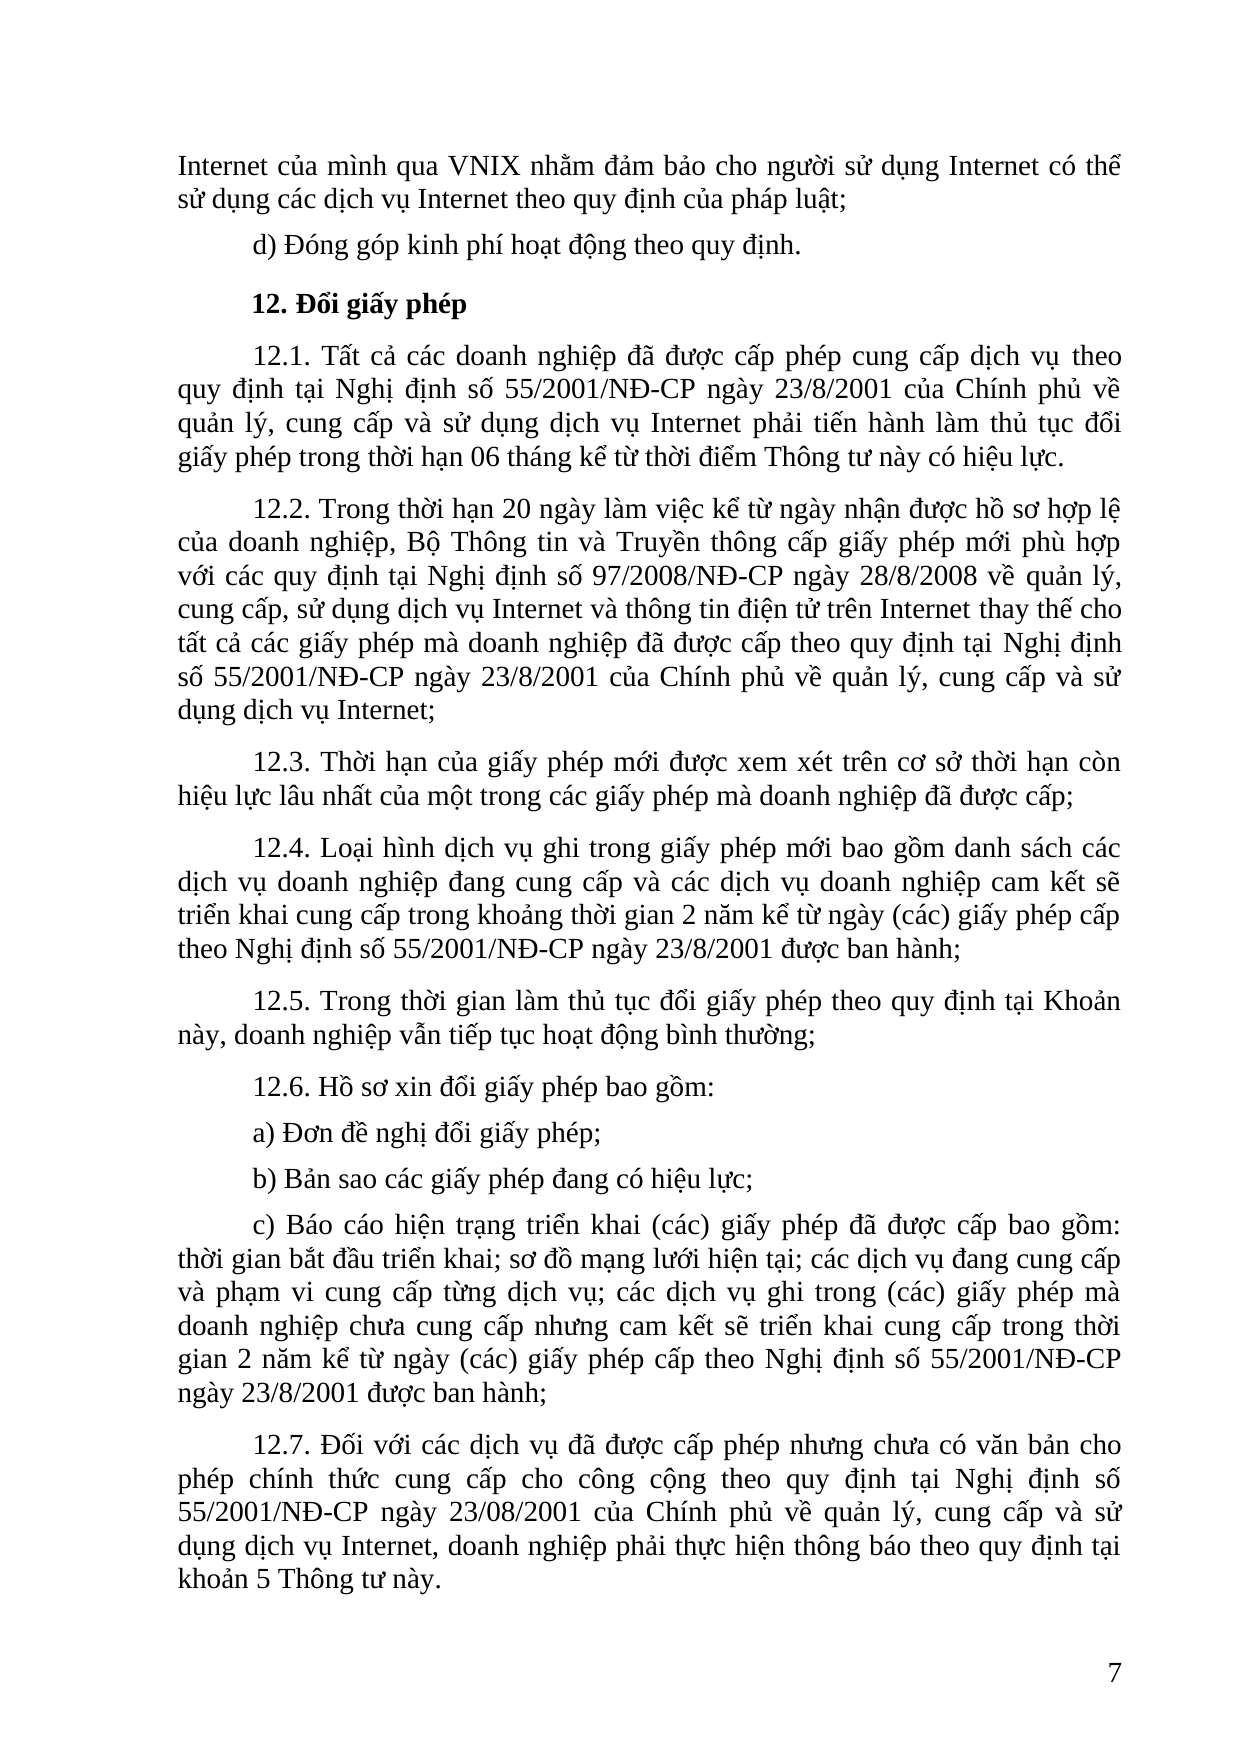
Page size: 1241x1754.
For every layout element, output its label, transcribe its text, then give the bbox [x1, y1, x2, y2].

subtitle Đổi giấy phép [177, 286, 1122, 319]
text 12.1. Tất cả các doanh nghiệp đã được cấp phép cung cấp dịch vụ theo quy định tại Nghị định số 55/2001/NĐ-CP ngày 23/8/2001 của Chính phủ về quản lý, cung cấp và sử dụng dịch vụ Internet phải tiến hành làm thủ tục đổi giấy phép trong thời hạn 06 tháng kể từ thời điểm Thông tư này có hiệu lực. [177, 338, 1122, 472]
text a) Đơn đề nghị đổi giấy phép; [177, 1115, 1122, 1149]
text 12.6. Hồ sơ xin đổi giấy phép bao gồm: [177, 1069, 1122, 1103]
text c) Báo cáo hiện trạng triển khai (các) giấy phép đã được cấp bao gồm: thời gian bắt đầu triển khai; sơ đồ mạng lưới hiện tại; các dịch vụ đang cung cấp và phạm vi cung cấp từng dịch vụ; các dịch vụ ghi trong (các) giấy phép mà doanh nghiệp chưa cung cấp nhưng cam kết sẽ triển khai cung cấp trong thời gian 2 năm kể từ ngày (các) giấy phép cấp theo Nghị định số 55/2001/NĐ-CP ngày 23/8/2001 được ban hành; [177, 1207, 1122, 1408]
text 12.2. Trong thời hạn 20 ngày làm việc kể từ ngày nhận được hồ sơ hợp lệ của doanh nghiệp, Bộ Thông tin và Truyền thông cấp giấy phép mới phù hợp với các quy định tại Nghị định số 97/2008/NĐ-CP ngày 28/8/2008 về quản lý, cung cấp, sử dụng dịch vụ Internet và thông tin điện tử trên Internet thay thế cho tất cả các giấy phép mà doanh nghiệp đã được cấp theo quy định tại Nghị định số 55/2001/NĐ-CP ngày 23/8/2001 của Chính phủ về quản lý, cung cấp và sử dụng dịch vụ Internet; [177, 491, 1122, 726]
text d) Đóng góp kinh phí hoạt động theo quy định. [177, 227, 1122, 261]
text 12.7. Đối với các dịch vụ đã được cấp phép nhưng chưa có văn bản cho phép chính thức cung cấp cho công cộng theo quy định tại Nghị định số 55/2001/NĐ-CP ngày 23/08/2001 của Chính phủ về quản lý, cung cấp và sử dụng dịch vụ Internet, doanh nghiệp phải thực hiện thông báo theo quy định tại khoản 5 Thông tư này. [177, 1427, 1122, 1595]
text 12.4. Loại hình dịch vụ ghi trong giấy phép mới bao gồm danh sách các dịch vụ doanh nghiệp đang cung cấp và các dịch vụ doanh nghiệp cam kết sẽ triển khai cung cấp trong khoảng thời gian 2 năm kể từ ngày (các) giấy phép cấp theo Nghị định số 55/2001/NĐ-CP ngày 23/8/2001 được ban hành; [177, 830, 1122, 964]
text b) Bản sao các giấy phép đang có hiệu lực; [177, 1161, 1122, 1195]
text 12.5. Trong thời gian làm thủ tục đổi giấy phép theo quy định tại Khoản này, doanh nghiệp vẫn tiếp tục hoạt động bình thường; [177, 983, 1122, 1050]
text Internet của mình qua VNIX nhằm đảm bảo cho người sử dụng Internet có thể sử dụng các dịch vụ Internet theo quy định của pháp luật; [177, 148, 1122, 215]
text 12.3. Thời hạn của giấy phép mới được xem xét trên cơ sở thời hạn còn hiệu lực lâu nhất của một trong các giấy phép mà doanh nghiệp đã được cấp; [177, 744, 1122, 812]
